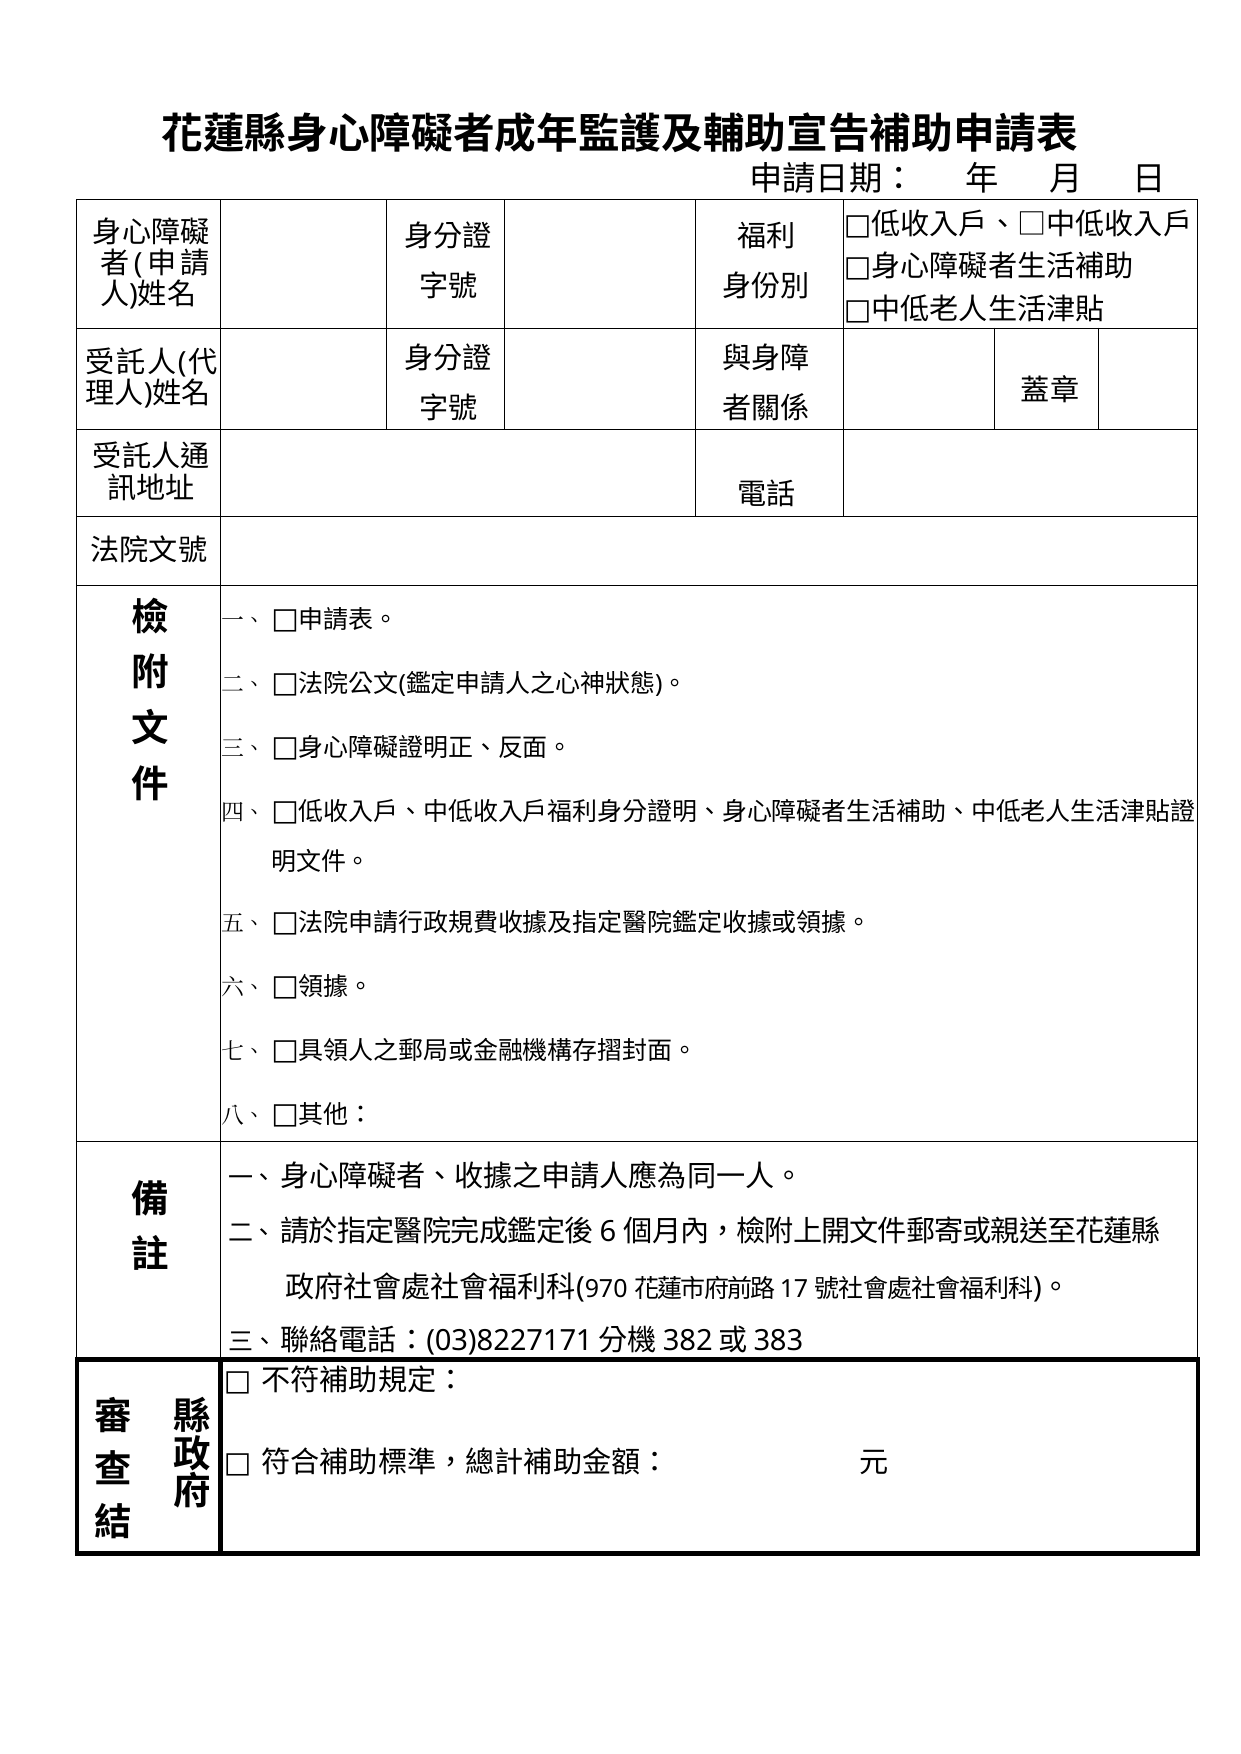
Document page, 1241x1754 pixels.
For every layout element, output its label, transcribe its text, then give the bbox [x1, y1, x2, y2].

table_header 身心障礙者(申請人)姓名 [77, 200, 220, 328]
table_cell 身分證字號 [387, 329, 504, 429]
table_cell 蓋章 [995, 329, 1098, 429]
table_cell 檢附文件 [77, 586, 220, 1141]
table_cell 備註 [77, 1142, 220, 1357]
table_cell [505, 329, 695, 429]
table_cell 不符補助規定： 符合補助標準，總計補助金額： 元 [223, 1362, 1196, 1551]
table_cell [844, 329, 994, 429]
table_header [505, 200, 695, 328]
table_cell □申請表。 □法院公文(鑑定申請人之心神狀態)。 □身心障礙證明正、反面。 □低收入戶、中低收入戶福利身分證明、身心障礙者生活補助、中低老人生活津貼證明文件。 □法院申請行政規費收據及指定醫院鑑定收據或領據。 □領據。 □具領人之郵局或金融機構存摺封面。 □其他： [221, 586, 1197, 1141]
table_cell 受託人(代理人)姓名 [77, 329, 220, 429]
table_cell 縣政府 審查結果 [79, 1362, 218, 1551]
table_header 身分證字號 [387, 200, 504, 328]
table_cell [844, 430, 1197, 516]
table_header [221, 200, 386, 328]
table_header 福利身份別 [696, 200, 843, 328]
table_cell 電話 [696, 430, 843, 516]
table_cell 一、 身心障礙者、收據之申請人應為同一人。 二、 請於指定醫院完成鑑定後 6 個月內，檢附上開文件郵寄或親送至花蓮縣政府社會處社會福利科(970 花蓮市府前路 17 號社會處社會福利科)。 三、 聯絡電話：(03)8227171分機382或383 [221, 1142, 1197, 1357]
table_cell [221, 517, 1197, 585]
table_cell 法院文號 [77, 517, 220, 585]
table_header □低收入戶、□中低收入戶 □身心障礙者生活補助 □中低老人生活津貼 [844, 200, 1197, 328]
table_cell [221, 329, 386, 429]
table_cell [1099, 329, 1197, 429]
table_cell 受託人通訊地址 [77, 430, 220, 516]
table_cell 與身障者關係 [696, 329, 843, 429]
text 花蓮縣身心障礙者成年監護及輔助宣告補助申請表 [161, 100, 1213, 161]
table_cell [221, 430, 695, 516]
text 申請日期： 年 月 日 [749, 161, 1213, 197]
